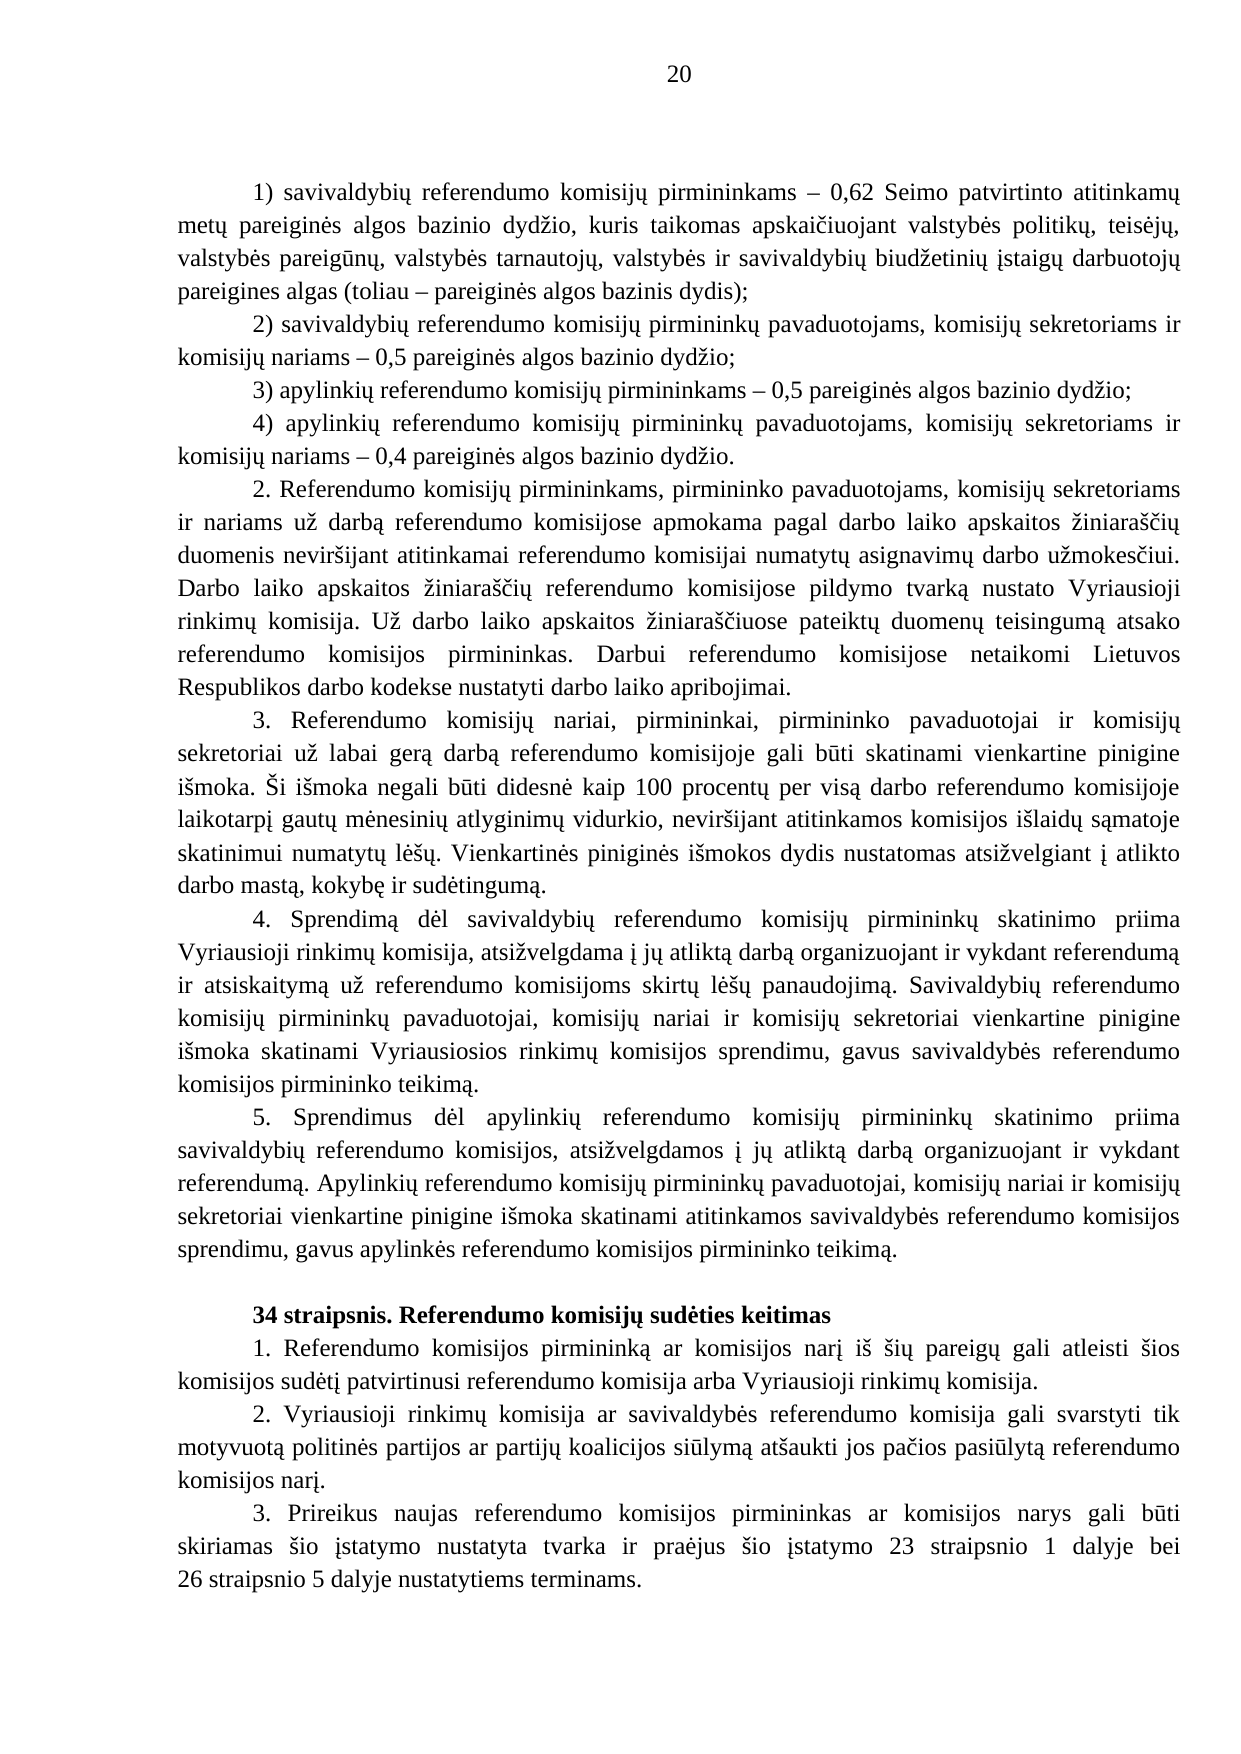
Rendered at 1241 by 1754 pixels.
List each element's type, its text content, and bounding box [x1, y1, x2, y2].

text 1) savivaldybių referendumo komisijų pirmininkams – 0,62 Seimo patvirtinto atitinkamų metų pareiginės algos bazinio dydžio, kuris taikomas apskaičiuojant valstybės politikų, teisėjų, valstybės pareigūnų, valstybės tarnautojų, valstybės ir savivaldybių biudžetinių įstaigų darbuotojų pareigines algas (toliau – pareiginės algos bazinis dydis); [177, 177, 1181, 305]
text 2) savivaldybių referendumo komisijų pirmininkų pavaduotojams, komisijų sekretoriams ir komisijų nariams – 0,5 pareiginės algos bazinio dydžio; [177, 309, 1181, 371]
text 2. Vyriausioji rinkimų komisija ar savivaldybės referendumo komisija gali svarstyti tik motyvuotą politinės partijos ar partijų koalicijos siūlymą atšaukti jos pačios pasiūlytą referendumo komisijos narį. [177, 1399, 1181, 1494]
text 3. Referendumo komisijų nariai, pirmininkai, pirmininko pavaduotojai ir komisijų sekretoriai už labai gerą darbą referendumo komisijoje gali būti skatinami vienkartine pinigine išmoka. Ši išmoka negali būti didesnė kaip 100 procentų per visą darbo referendumo komisijoje laikotarpį gautų mėnesinių atlyginimų vidurkio, neviršijant atitinkamos komisijos išlaidų sąmatoje skatinimui numatytų lėšų. Vienkartinės piniginės išmokos dydis nustatomas atsižvelgiant į atlikto darbo mastą, kokybę ir sudėtingumą. [177, 706, 1181, 899]
text 4) apylinkių referendumo komisijų pirmininkų pavaduotojams, komisijų sekretoriams ir komisijų nariams – 0,4 pareiginės algos bazinio dydžio. [177, 408, 1181, 470]
text 1. Referendumo komisijos pirmininką ar komisijos narį iš šių pareigų gali atleisti šios komisijos sudėtį patvirtinusi referendumo komisija arba Vyriausioji rinkimų komisija. [177, 1333, 1181, 1395]
text 34 straipsnis. Referendumo komisijų sudėties keitimas [177, 1300, 1181, 1329]
text 5. Sprendimus dėl apylinkių referendumo komisijų pirmininkų skatinimo priima savivaldybių referendumo komisijos, atsižvelgdamos į jų atliktą darbą organizuojant ir vykdant referendumą. Apylinkių referendumo komisijų pirmininkų pavaduotojai, komisijų nariai ir komisijų sekretoriai vienkartine pinigine išmoka skatinami atitinkamos savivaldybės referendumo komisijos sprendimu, gavus apylinkės referendumo komisijos pirmininko teikimą. [177, 1102, 1181, 1263]
text 3. Prireikus naujas referendumo komisijos pirmininkas ar komisijos narys gali būti skiriamas šio įstatymo nustatyta tvarka ir praėjus šio įstatymo 23 straipsnio 1 dalyje bei 26 straipsnio 5 dalyje nustatytiems terminams. [177, 1498, 1181, 1593]
text 4. Sprendimą dėl savivaldybių referendumo komisijų pirmininkų skatinimo priima Vyriausioji rinkimų komisija, atsižvelgdama į jų atliktą darbą organizuojant ir vykdant referendumą ir atsiskaitymą už referendumo komisijoms skirtų lėšų panaudojimą. Savivaldybių referendumo komisijų pirmininkų pavaduotojai, komisijų nariai ir komisijų sekretoriai vienkartine pinigine išmoka skatinami Vyriausiosios rinkimų komisijos sprendimu, gavus savivaldybės referendumo komisijos pirmininko teikimą. [177, 904, 1181, 1097]
text 3) apylinkių referendumo komisijų pirmininkams – 0,5 pareiginės algos bazinio dydžio; [177, 375, 1181, 404]
text 2. Referendumo komisijų pirmininkams, pirmininko pavaduotojams, komisijų sekretoriams ir nariams už darbą referendumo komisijose apmokama pagal darbo laiko apskaitos žiniaraščių duomenis neviršijant atitinkamai referendumo komisijai numatytų asignavimų darbo užmokesčiui. Darbo laiko apskaitos žiniaraščių referendumo komisijose pildymo tvarką nustato Vyriausioji rinkimų komisija. Už darbo laiko apskaitos žiniaraščiuose pateiktų duomenų teisingumą atsako referendumo komisijos pirmininkas. Darbui referendumo komisijose netaikomi Lietuvos Respublikos darbo kodekse nustatyti darbo laiko apribojimai. [177, 474, 1181, 701]
